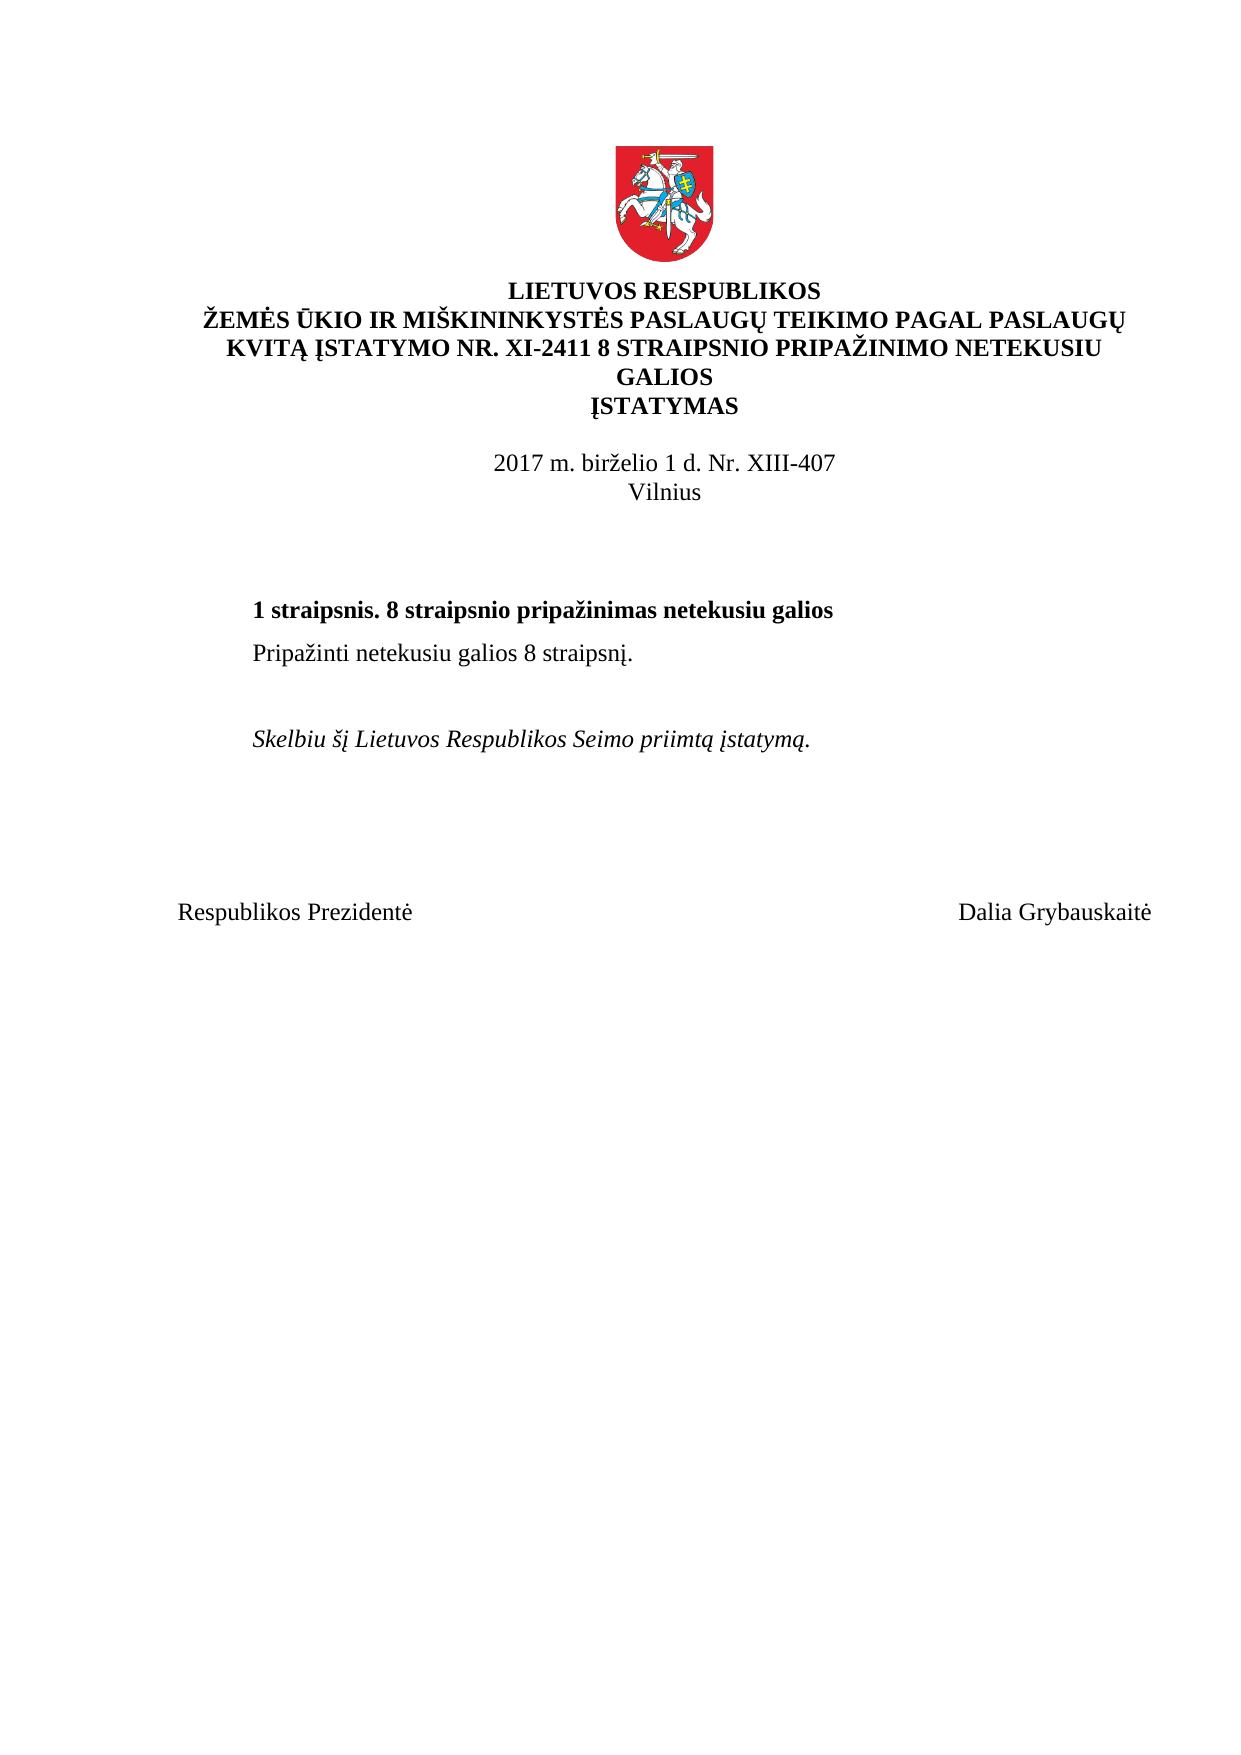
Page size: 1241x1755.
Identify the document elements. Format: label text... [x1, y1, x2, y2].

text ŽEMĖS ŪKIO IR MIŠKININKYSTĖS PASLAUGŲ TEIKIMO PAGAL PASLAUGŲ KVITĄ ĮSTATYMO NR. XI-2411 8 STRAIPSNIO PRIPAŽINIMO NETEKUSIU GALIOS [177, 305, 1152, 391]
text LIETUVOS RESPUBLIKOS [177, 276, 1152, 305]
text 1 straipsnis. 8 straipsnio pripažinimas netekusiu galios [177, 595, 1152, 624]
text 2017 m. birželio 1 d. Nr. XIII-407 [177, 448, 1152, 477]
text ĮSTATYMAS [177, 391, 1152, 420]
text Pripažinti netekusiu galios 8 straipsnį. [177, 638, 1152, 667]
text Vilnius [177, 477, 1152, 506]
text Respublikos Prezidentė Dalia Grybauskaitė [177, 897, 1152, 926]
text Skelbiu šį Lietuvos Respublikos Seimo priimtą įstatymą. [177, 724, 1152, 753]
